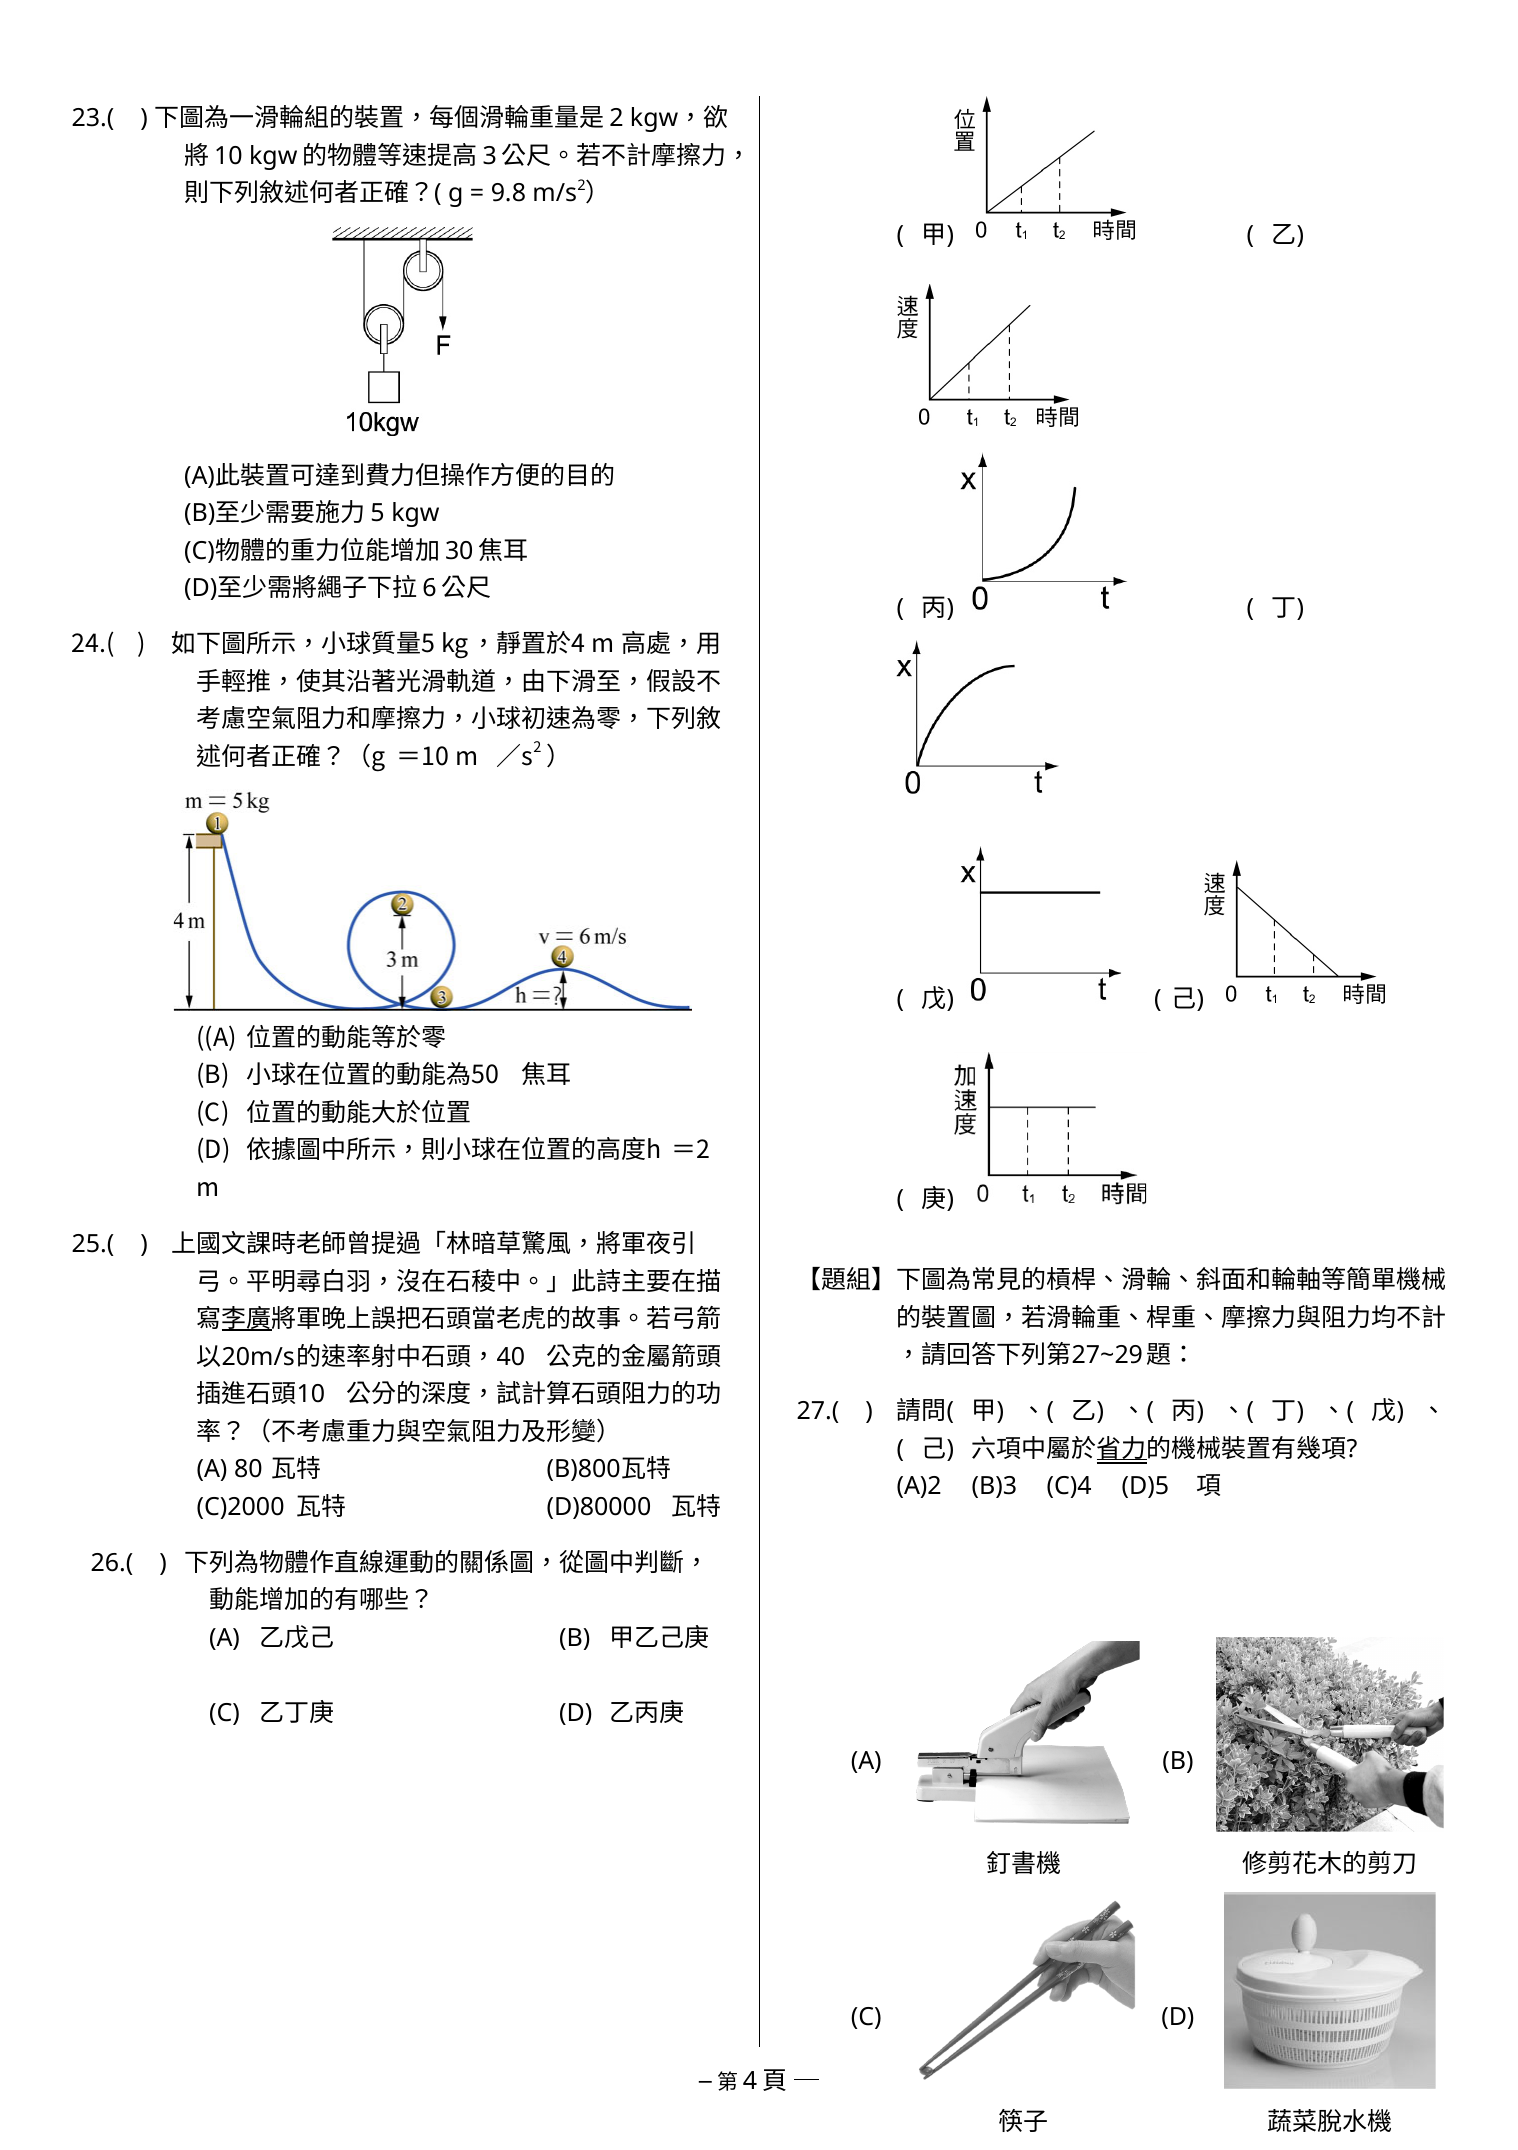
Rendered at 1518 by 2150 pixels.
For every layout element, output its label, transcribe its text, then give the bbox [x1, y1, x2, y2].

table_cell (D) [1148, 1885, 1207, 2143]
table_cell (C) [833, 1885, 899, 2143]
picture [960, 452, 1128, 617]
table_cell 修剪花木的剪刀 [1207, 1838, 1453, 1885]
picture [953, 96, 1137, 244]
table_cell [899, 1885, 1148, 2095]
picture [953, 1052, 1148, 1208]
table_header (A) [833, 1632, 899, 1885]
picture [173, 789, 692, 1011]
text 26.( ) 下列為物體作直線運動的關係圖，從圖中判斷， 動能增加的有哪些？ (A)乙戊己 (B)甲乙己庚 (C)乙丁庚 (D)乙丙庚 [71, 1542, 734, 1729]
text (丙) (丁) [884, 453, 1446, 828]
text 27.( ) 請問(甲)、(乙)、(丙)、(丁)、(戊)、(己)六項中屬於省力的機械裝置有幾項? (A)2 (B)3 (C)4 (D)5 項 [784, 1390, 1446, 1503]
table_cell 釘書機 [899, 1838, 1148, 1885]
text (A)此裝置可達到費力但操作方便的目的 (B)至少需要施力5 kgw (C)物體的重力位能增加30焦耳 (D)至少需將繩子下拉6公尺 [184, 454, 734, 604]
table_cell 筷子 [899, 2095, 1148, 2143]
table_header [1207, 1632, 1453, 1838]
text (甲) (乙) [884, 96, 1446, 434]
text ((A)位置的動能等於零 (B)小球在位置的動能為50焦耳 (C)位置的動能大於位置 (D)依據圖中所示，則小球在位置的高度h＝2 m [183, 1017, 734, 1204]
picture [896, 284, 1079, 431]
table_header (B) [1148, 1632, 1207, 1885]
text 25.( ) 上國文課時老師曾提過「林暗草驚風，將軍夜引弓。平明尋白羽，沒在石稜中。」此詩主要在描寫李廣將軍晚上誤把石頭當老虎的故事。若弓箭以20m/s的速率射中石頭，40公克的金屬箭頭插進石頭10公分的深度，試計算石頭阻力的功率？（不考慮重力與空氣阻力及形變） (A) 80瓦特 (B)800瓦特 (C)2000瓦特 (D)80000瓦特 [71, 1223, 734, 1523]
table_cell [1207, 1885, 1453, 2095]
picture [896, 640, 1061, 801]
picture [1203, 860, 1387, 1008]
text (庚) [784, 1053, 1446, 1240]
text (戊) (己) [884, 846, 1446, 1034]
text 24.( ) 如下圖所示，小球質量5 kg，靜置於4 m高處，用手輕推，使其沿著光滑軌道，由下滑至，假設不考慮空氣阻力和摩擦力，小球初速為零，下列敘述何者正確？（g＝10 m／s2） [71, 623, 734, 773]
picture [960, 846, 1122, 1008]
text 23.( ) 下圖為一滑輪組的裝置，每個滑輪重量是2 kgw，欲將10 kgw的物體等速提高3公尺。若不計摩擦力，則下列敘述何者正確？( g = 9.8 m/s2） [71, 96, 734, 209]
table_cell 蔬菜脫水機 [1207, 2095, 1453, 2143]
picture [907, 1641, 1140, 1829]
text 【題組】下圖為常見的槓桿、滑輪、斜面和輪軸等簡單機械的裝置圖，若滑輪重、桿重、摩擦力與阻力均不計，請回答下列第27~29題： [784, 1259, 1446, 1371]
picture [332, 227, 473, 436]
table_header [899, 1632, 1148, 1838]
